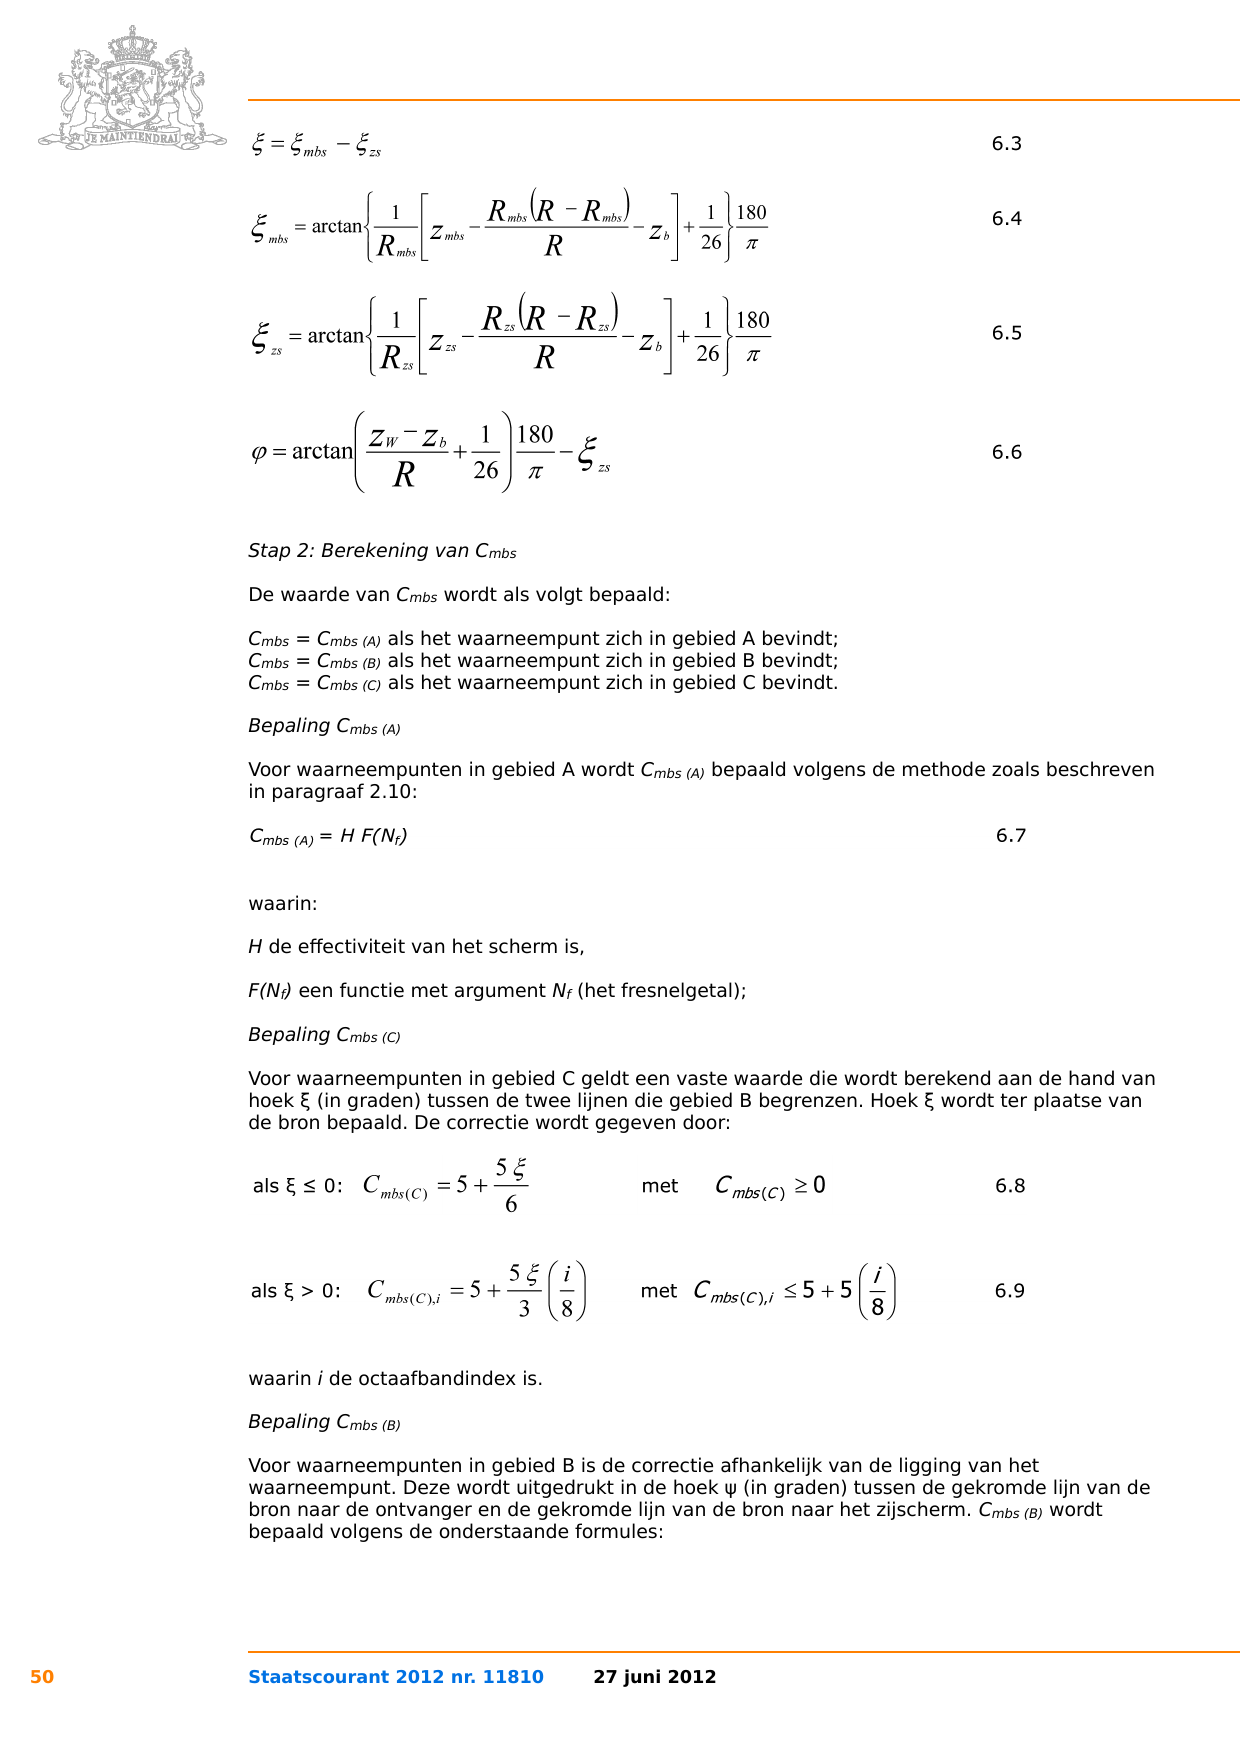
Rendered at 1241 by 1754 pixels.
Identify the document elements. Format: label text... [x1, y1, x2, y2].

text F(Nf) een functie met argument Nf (het fresnelgetal); [248, 980, 1163, 1002]
text Voor waarneempunten in gebied B is de correctie afhankelijk van de ligging van het waarneempunt. Deze wordt uitgedrukt in de hoek ψ (in graden) tussen de gekromde lijn van de bron naar de ontvanger en de gekromde lijn van de bron naar het zijscherm. Cmbs (B) wordt bepaald volgens de onderstaande formules: [248, 1455, 1163, 1543]
text Cmbs = Cmbs (C) als het waarneempunt zich in gebied C bevindt. [248, 672, 1163, 693]
picture [248, 130, 1028, 496]
text waarin i de octaafbandindex is. [248, 1368, 1163, 1389]
text waarin: [248, 893, 1163, 914]
text Voor waarneempunten in gebied C geldt een vaste waarde die wordt berekend aan de hand van hoek ξ (in graden) tussen de twee lijnen die gebied B begrenzen. Hoek ξ wordt ter plaatse van de bron bepaald. De correctie wordt gegeven door: [248, 1068, 1163, 1134]
text Cmbs = Cmbs (A) als het waarneempunt zich in gebied A bevindt; [248, 628, 1163, 649]
subtitle Bepaling Cmbs (C) [248, 1024, 1163, 1046]
text De waarde van Cmbs wordt als volgt bepaald: [248, 584, 1163, 606]
picture [248, 1155, 1028, 1215]
picture [248, 1258, 1028, 1324]
text Cmbs = Cmbs (B) als het waarneempunt zich in gebied B bevindt; [248, 649, 1163, 672]
subtitle Bepaling Cmbs (A) [248, 715, 1163, 737]
picture [248, 825, 1028, 849]
picture [38, 25, 227, 150]
subtitle Bepaling Cmbs (B) [248, 1411, 1163, 1433]
subtitle Stap 2: Berekening van Cmbs [248, 540, 1163, 562]
text H de effectiviteit van het scherm is, [248, 936, 1163, 958]
text Voor waarneempunten in gebied A wordt Cmbs (A) bepaald volgens de methode zoals beschreven in paragraaf 2.10: [248, 759, 1163, 803]
